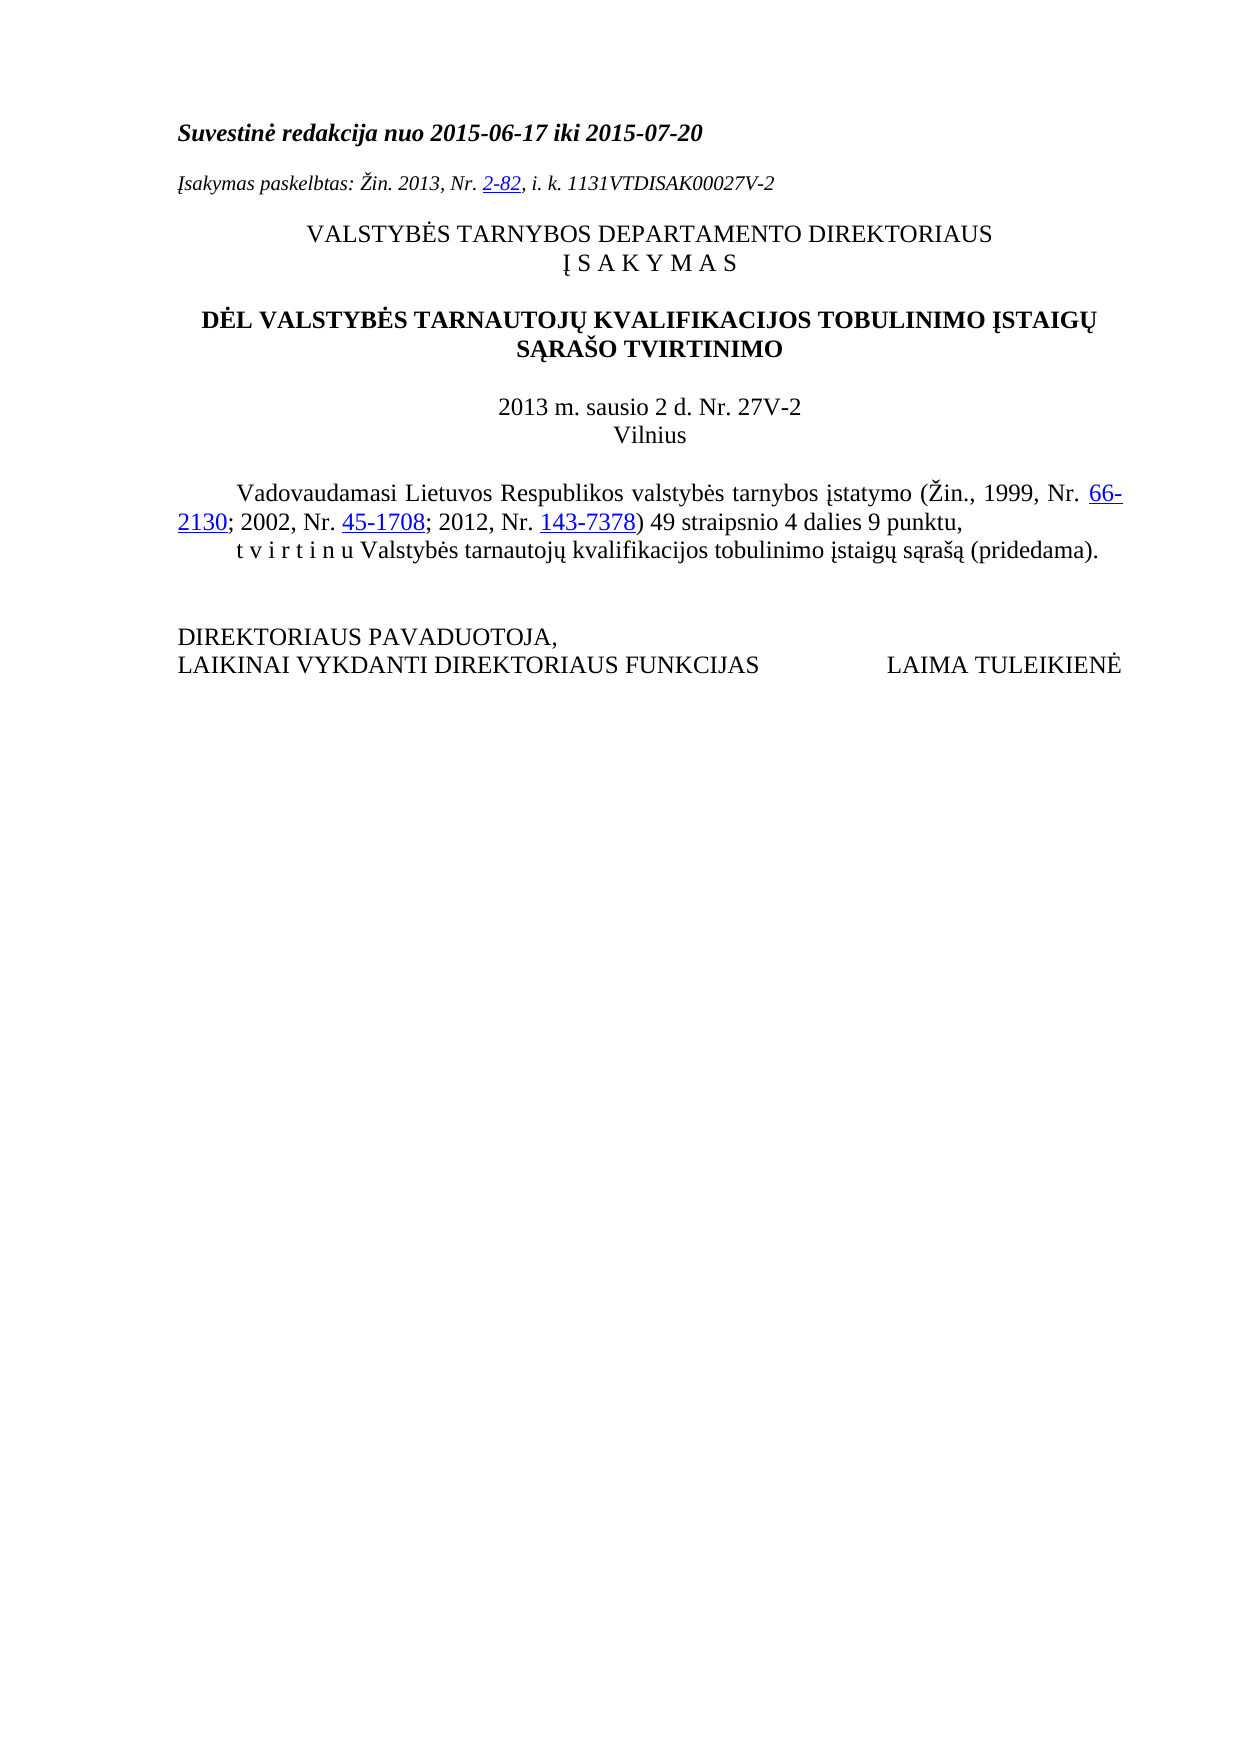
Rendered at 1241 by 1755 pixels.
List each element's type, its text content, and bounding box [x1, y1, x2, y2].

text Direktoriaus pavaduotoja, [177, 622, 1122, 650]
text VALSTYBĖS TARNYBOS DEPARTAMENTO DIREKTORIAUS [177, 219, 1122, 248]
text Į S A K Y M A S [177, 248, 1122, 277]
text Suvestinė redakcija nuo 2015-06-17 iki 2015-07-20 [177, 118, 1122, 147]
text Įsakymas paskelbtas: Žin. 2013, Nr. 2-82, i. k. 1131VTDISAK00027V-2 [177, 171, 1122, 195]
text 2013 m. sausio 2 d. Nr. 27V-2 [177, 392, 1122, 420]
text Vadovaudamasi Lietuvos Respublikos valstybės tarnybos įstatymo (Žin., 1999, Nr. 66-2130; 2002, Nr. 45-1708; 2012, Nr. 143-7378) 49 straipsnio 4 dalies 9 punktu, [177, 478, 1122, 535]
text DĖL VALSTYBĖS TARNAUTOJŲ KVALIFIKACIJOS TOBULINIMO ĮSTAIGŲ SĄRAŠO TVIRTINIMO [177, 305, 1122, 363]
text laikinai vykdanti direktoriaus funkcijas Laima Tuleikienė [177, 650, 1122, 679]
text t v i r t i n u Valstybės tarnautojų kvalifikacijos tobulinimo įstaigų sąrašą (pridedama). [177, 535, 1122, 564]
text Vilnius [177, 420, 1122, 449]
